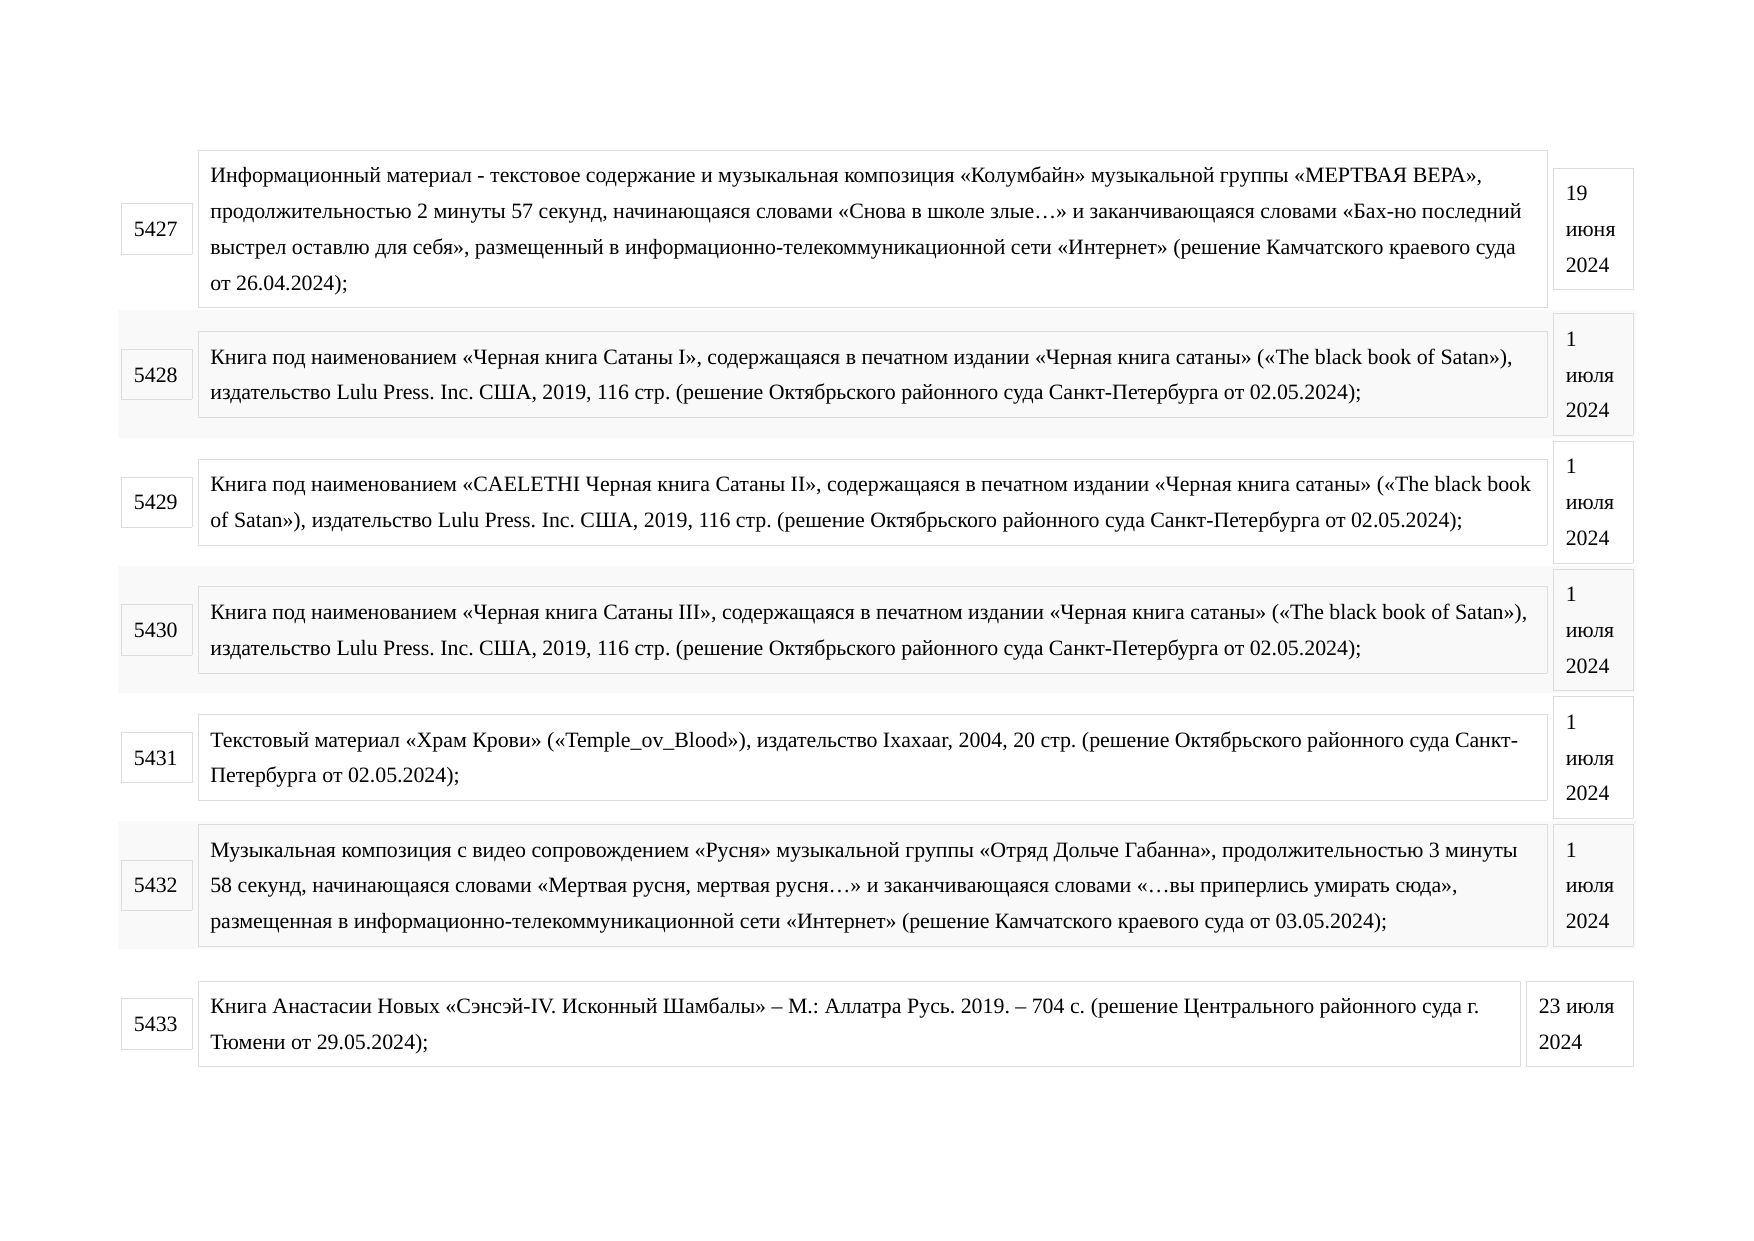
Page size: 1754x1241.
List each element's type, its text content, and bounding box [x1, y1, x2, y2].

table_cell Текстовый материал «Храм Крови» («Temple_ov_Blood»), издательство Ixaxaar, 2004, 20 стр. (решение Октябрьского районного суда Санкт-Петербурга от 02.05.2024); [195, 694, 1550, 821]
table_cell 5432 [118, 821, 195, 949]
table_cell 1 июля 2024 [1550, 438, 1636, 566]
table_cell 1 июля 2024 [1550, 694, 1636, 821]
table_cell 1 июля 2024 [1550, 821, 1636, 949]
table_cell Книга под наименованием «Черная книга Сатаны I», содержащаяся в печатном издании «Черная книга сатаны» («The black book of Satan»), издательство Lulu Press. Inc. США, 2019, 116 стр. (решение Октябрьского районного суда Санкт-Петербурга от 02.05.2024); [195, 310, 1550, 438]
table_header 23 июля 2024 [1523, 978, 1636, 1069]
table_header 5427 [118, 147, 195, 310]
table_header 19 июня 2024 [1550, 147, 1636, 310]
table_cell Книга под наименованием «CAELETHI Черная книга Сатаны II», содержащаяся в печатном издании «Черная книга сатаны» («The black book of Satan»), издательство Lulu Press. Inc. США, 2019, 116 стр. (решение Октябрьского районного суда Санкт-Петербурга от 02.05.2024); [195, 438, 1550, 566]
table_cell Музыкальная композиция с видео сопровождением «Русня» музыкальной группы «Отряд Дольче Габанна», продолжительностью 3 минуты 58 секунд, начинающаяся словами «Мертвая русня, мертвая русня…» и заканчивающаяся словами «…вы приперлись умирать сюда», размещенная в информационно-телекоммуникационной сети «Интернет» (решение Камчатского краевого суда от 03.05.2024); [195, 821, 1550, 949]
table_cell Книга под наименованием «Черная книга Сатаны III», содержащаяся в печатном издании «Черная книга сатаны» («The black book of Satan»), издательство Lulu Press. Inc. США, 2019, 116 стр. (решение Октябрьского районного суда Санкт-Петербурга от 02.05.2024); [195, 566, 1550, 693]
table_cell 5431 [118, 694, 195, 821]
table_header 5433 [118, 978, 195, 1069]
table_header Информационный материал - текстовое содержание и музыкальная композиция «Колумбайн» музыкальной группы «МЕРТВАЯ ВЕРА», продолжительностью 2 минуты 57 секунд, начинающаяся словами «Снова в школе злые…» и заканчивающаяся словами «Бах-но последний выстрел оставлю для себя», размещенный в информационно-телекоммуникационной сети «Интернет» (решение Камчатского краевого суда от 26.04.2024); [195, 147, 1550, 310]
table_header Книга Анастасии Новых «Сэнсэй-IV. Исконный Шамбалы» ‒ М.: Аллатра Русь. 2019. – 704 с. (решение Центрального районного суда г. Тюмени от 29.05.2024); [195, 978, 1523, 1069]
table_cell 5429 [118, 438, 195, 566]
table_cell 5428 [118, 310, 195, 438]
table_cell 5430 [118, 566, 195, 693]
table_cell 1 июля 2024 [1550, 310, 1636, 438]
table_cell 1 июля 2024 [1550, 566, 1636, 693]
